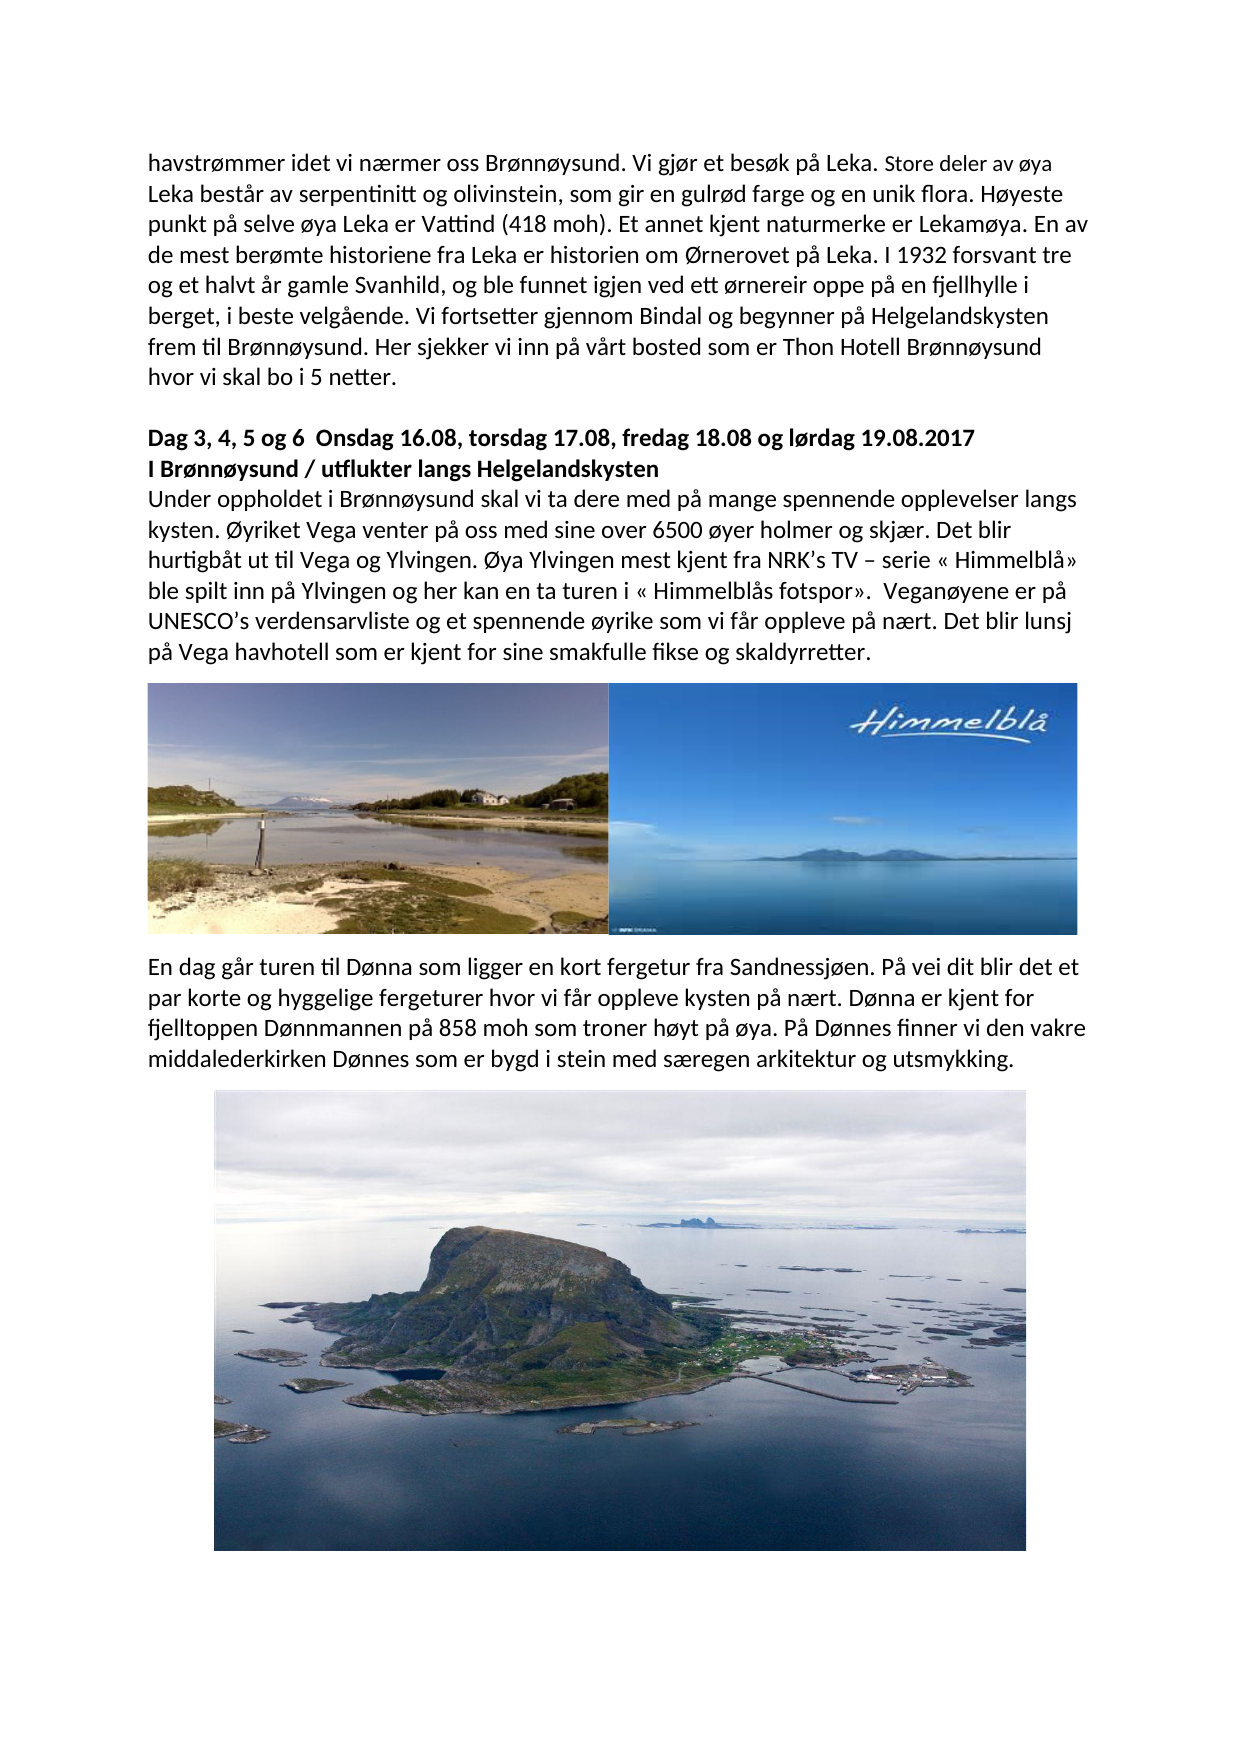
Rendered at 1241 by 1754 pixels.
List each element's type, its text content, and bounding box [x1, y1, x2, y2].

text Under oppholdet i Brønnøysund skal vi ta dere med på mange spennende opplevelser langs kysten. Øyriket Vega venter på oss med sine over 6500 øyer holmer og skjær. Det blir hurtigbåt ut til Vega og Ylvingen. Øya Ylvingen mest kjent fra NRK’s TV – serie « Himmelblå» ble spilt inn på Ylvingen og her kan en ta turen i « Himmelblås fotspor». Veganøyene er på UNESCO’s verdensarvliste og et spennende øyrike som vi får oppleve på nært. Det blir lunsj på Vega havhotell som er kjent for sine smakfulle fikse og skaldyrretter. [148, 483, 1093, 666]
text Dag 3, 4, 5 og 6 Onsdag 16.08, torsdag 17.08, fredag 18.08 og lørdag 19.08.2017 [148, 422, 1093, 453]
text I Brønnøysund / utflukter langs Helgelandskysten [148, 453, 1093, 483]
text havstrømmer idet vi nærmer oss Brønnøysund. Vi gjør et besøk på Leka. Store deler av øya Leka består av serpentinitt og olivinstein, som gir en gulrød farge og en unik flora. Høyeste punkt på selve øya Leka er Vattind (418 moh). Et annet kjent naturmerke er Lekamøya. En av de mest berømte historiene fra Leka er historien om Ørnerovet på Leka. I 1932 forsvant tre og et halvt år gamle Svanhild, og ble funnet igjen ved ett ørnereir oppe på en fjellhylle i berget, i beste velgående. Vi fortsetter gjennom Bindal og begynner på Helgelandskysten frem til Brønnøysund. Her sjekker vi inn på vårt bosted som er Thon Hotell Brønnøysund hvor vi skal bo i 5 netter. [148, 148, 1093, 392]
text En dag går turen til Dønna som ligger en kort fergetur fra Sandnessjøen. På vei dit blir det et par korte og hyggelige fergeturer hvor vi får oppleve kysten på nært. Dønna er kjent for fjelltoppen Dønnmannen på 858 moh som troner høyt på øya. På Dønnes finner vi den vakre middalederkirken Dønnes som er bygd i stein med særegen arkitektur og utsmykking. [148, 951, 1093, 1073]
